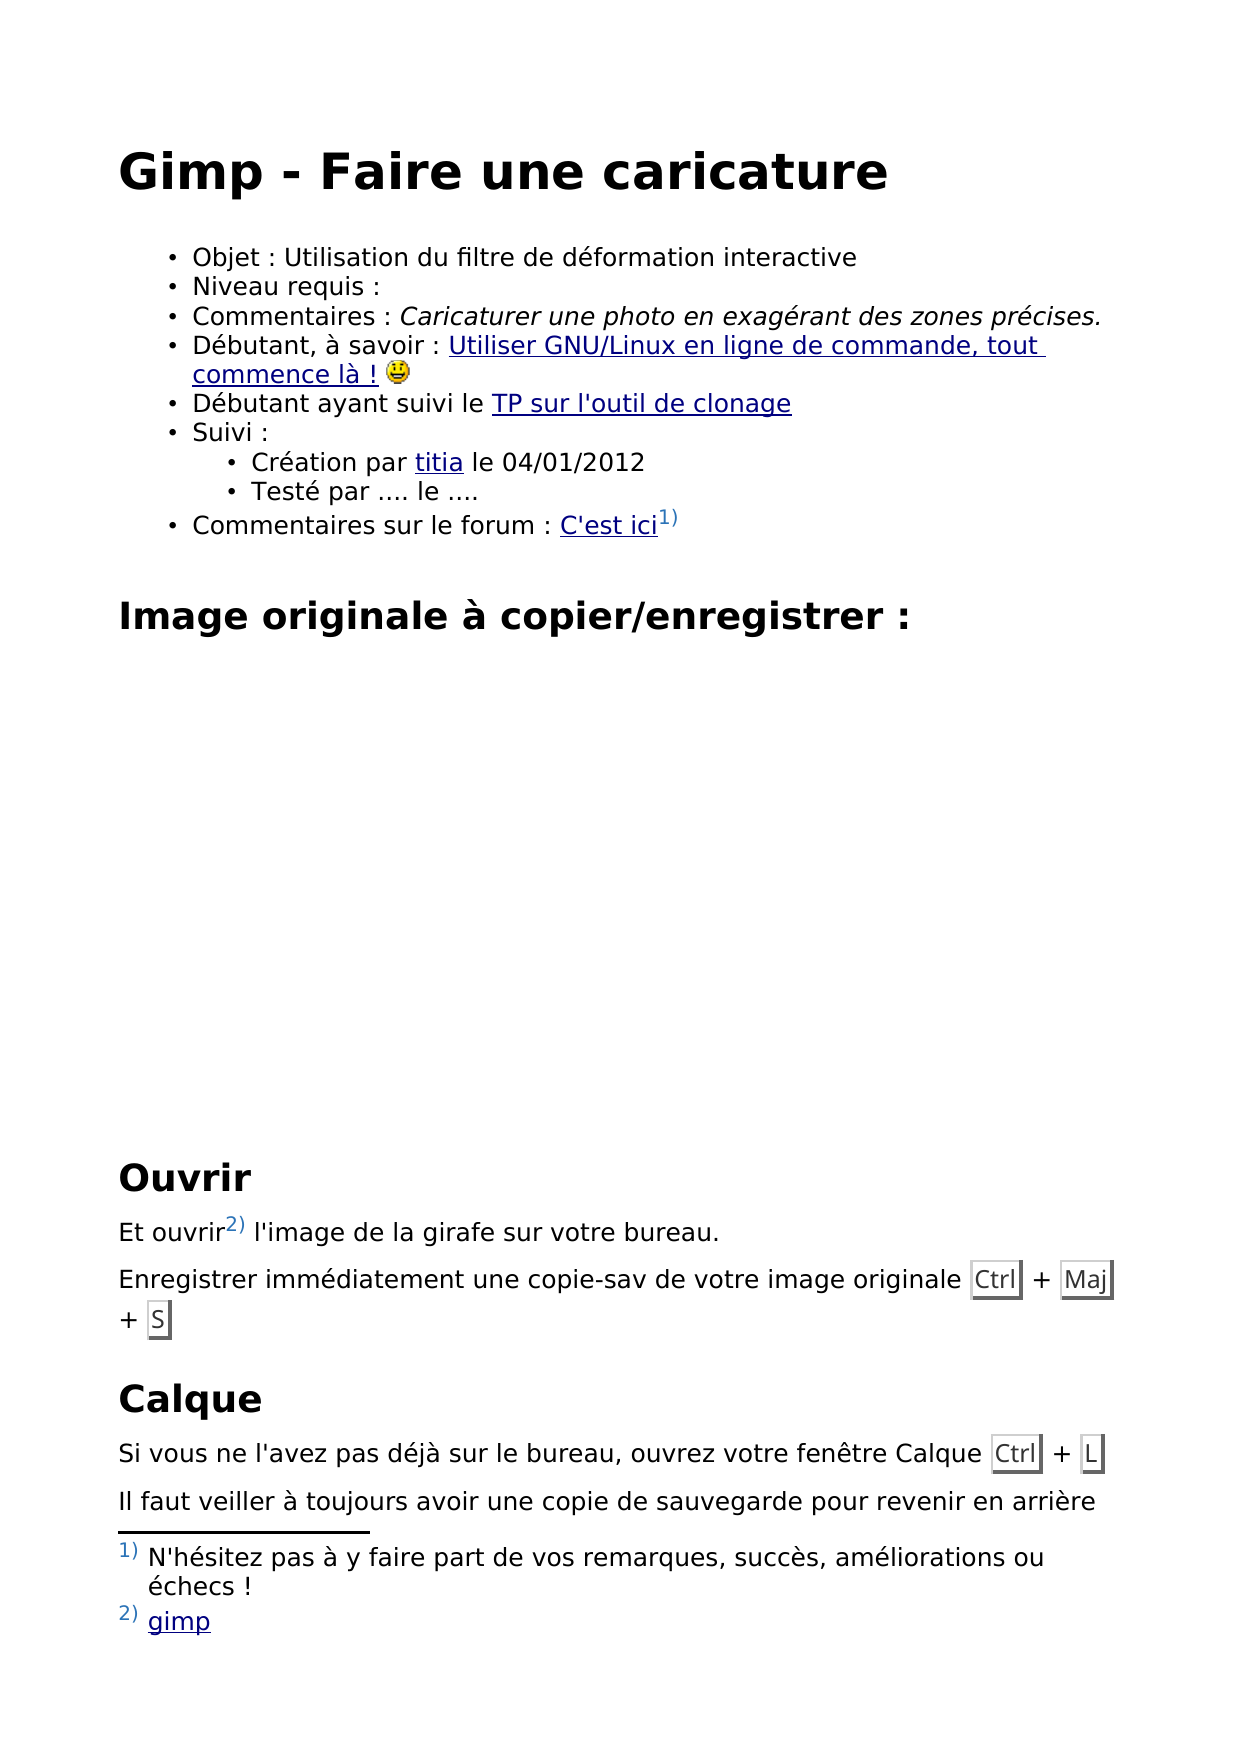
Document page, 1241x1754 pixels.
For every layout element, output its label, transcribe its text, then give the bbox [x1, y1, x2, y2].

subtitle Calque [118, 1378, 1122, 1421]
list N'hésitez pas à y faire part de vos remarques, succès, améliorations ou échecs ! [118, 1538, 1122, 1602]
subtitle Gimp - Faire une caricature [118, 143, 1122, 201]
subtitle Image originale à copier/enregistrer : [118, 594, 1122, 638]
list Commentaires sur le forum : C'est ici [177, 506, 1122, 540]
text Il faut veiller à toujours avoir une copie de sauvegarde pour revenir en arrière [118, 1487, 1122, 1516]
list Objet : Utilisation du filtre de déformation interactive [177, 243, 1122, 272]
picture [386, 360, 410, 384]
text gimp [118, 1602, 1122, 1636]
list Création par titia le 04/01/2012 [236, 448, 1122, 477]
text Et ouvrir l'image de la girafe sur votre bureau. [118, 1213, 1122, 1247]
list Commentaires : Caricaturer une photo en exagérant des zones précises. [177, 302, 1122, 331]
text Si vous ne l'avez pas déjà sur le bureau, ouvrez votre fenêtre Calque Ctrl + L [118, 1434, 991, 1474]
list Débutant ayant suivi le TP sur l'outil de clonage [177, 389, 1122, 418]
subtitle Ouvrir [118, 1157, 1122, 1201]
list Testé par .... le .... [236, 477, 1122, 506]
list Débutant, à savoir : Utiliser GNU/Linux en ligne de commande, tout commence là ! [177, 331, 1122, 389]
text Enregistrer immédiatement une copie-sav de votre image originale Ctrl + Maj + S [118, 1260, 1122, 1340]
list Suivi : [177, 418, 1122, 448]
list Niveau requis : [177, 272, 1122, 302]
